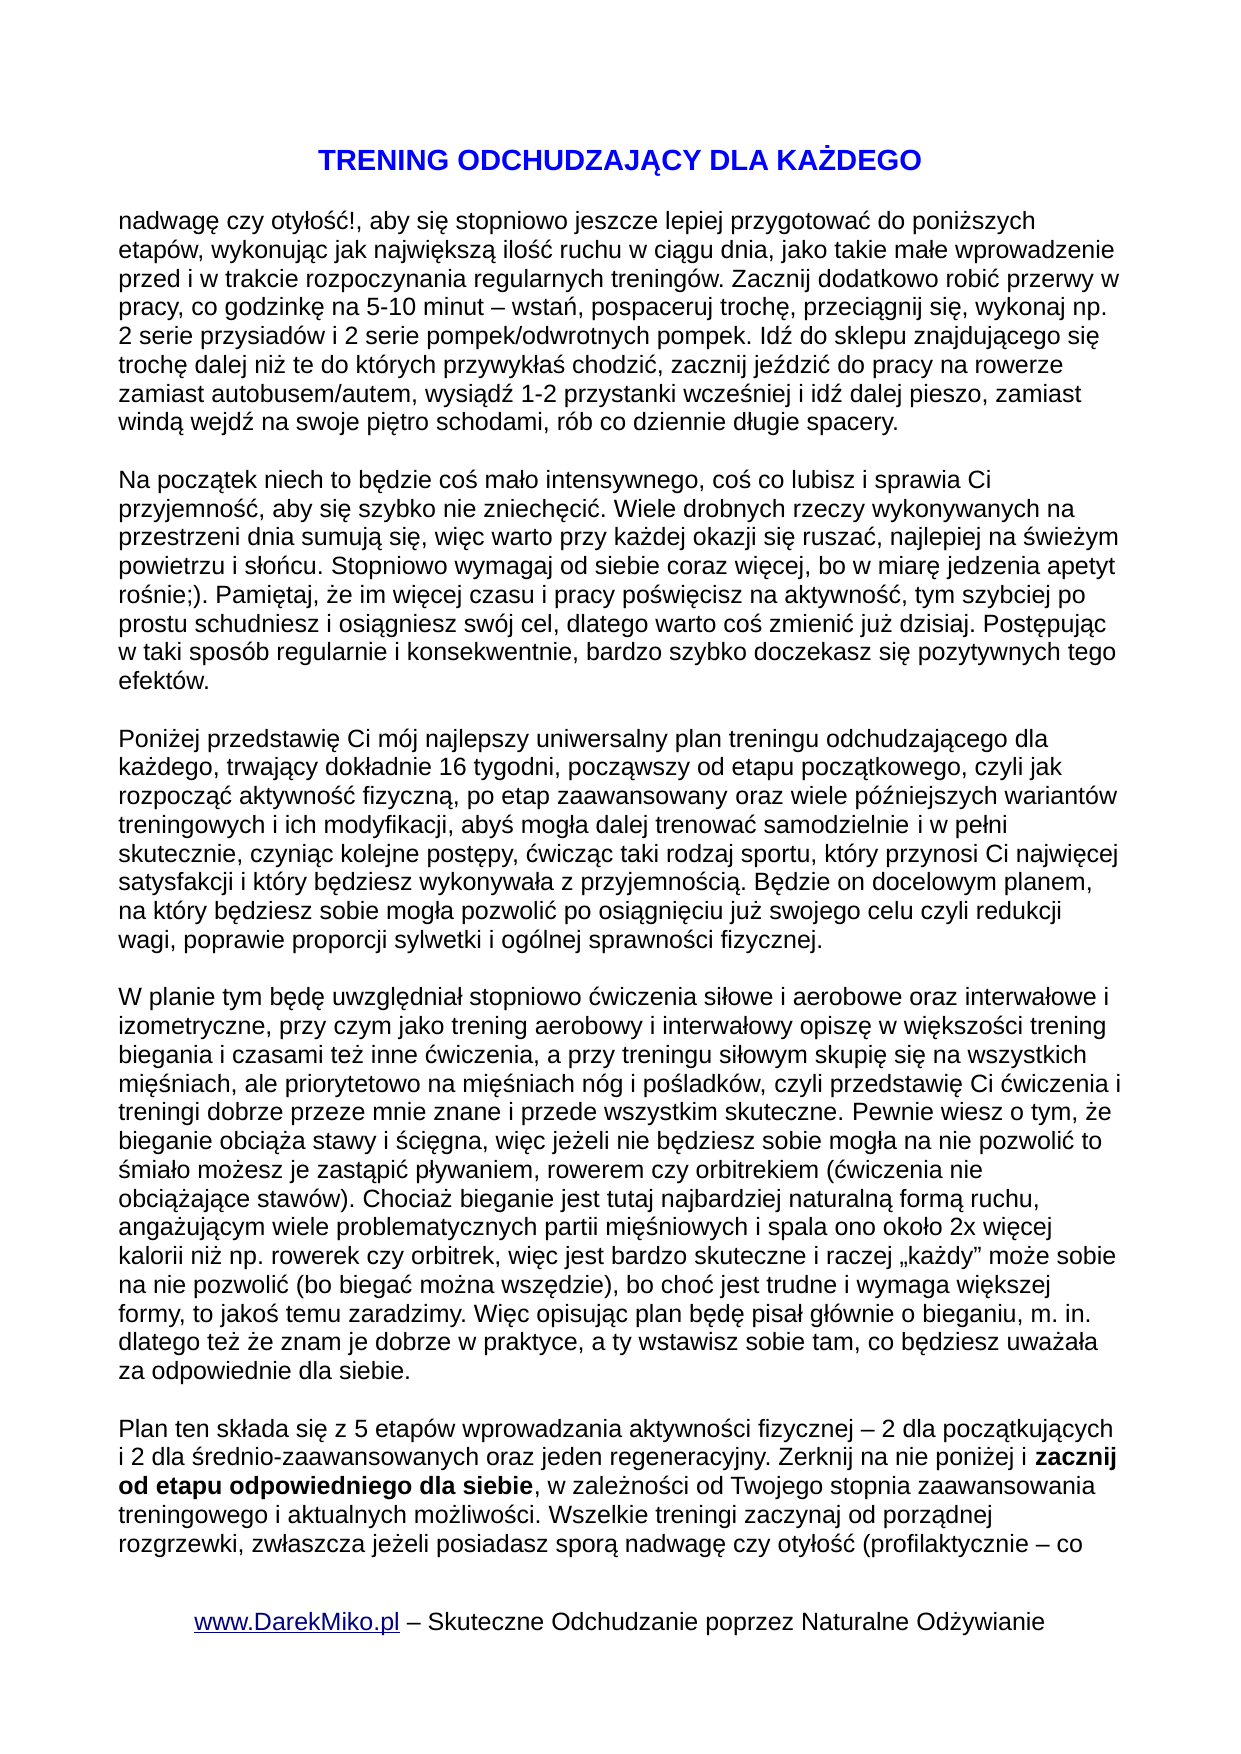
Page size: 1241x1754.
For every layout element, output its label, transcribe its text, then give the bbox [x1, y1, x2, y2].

text nadwagę czy otyłość!, aby się stopniowo jeszcze lepiej przygotować do poniższych etapów, wykonując jak największą ilość ruchu w ciągu dnia, jako takie małe wprowadzenie przed i w trakcie rozpoczynania regularnych treningów. Zacznij dodatkowo robić przerwy w pracy, co godzinkę na 5-10 minut – wstań, pospaceruj trochę, przeciągnij się, wykonaj np. 2 serie przysiadów i 2 serie pompek/odwrotnych pompek. Idź do sklepu znajdującego się trochę dalej niż te do których przywykłaś chodzić, zacznij jeździć do pracy na rowerze zamiast autobusem/autem, wysiądź 1-2 przystanki wcześniej i idź dalej pieszo, zamiast windą wejdź na swoje piętro schodami, rób co dziennie długie spacery. [118, 206, 1122, 436]
text Poniżej przedstawię Ci mój najlepszy uniwersalny plan treningu odchudzającego dla każdego, trwający dokładnie 16 tygodni, począwszy od etapu początkowego, czyli jak rozpocząć aktywność fizyczną, po etap zaawansowany oraz wiele późniejszych wariantów treningowych i ich modyfikacji, abyś mogła dalej trenować samodzielnie i w pełni skutecznie, czyniąc kolejne postępy, ćwicząc taki rodzaj sportu, który przynosi Ci najwięcej satysfakcji i który będziesz wykonywała z przyjemnością. Będzie on docelowym planem, na który będziesz sobie mogła pozwolić po osiągnięciu już swojego celu czyli redukcji wagi, poprawie proporcji sylwetki i ogólnej sprawności fizycznej. [118, 724, 1122, 954]
text W planie tym będę uwzględniał stopniowo ćwiczenia siłowe i aerobowe oraz interwałowe i izometryczne, przy czym jako trening aerobowy i interwałowy opiszę w większości trening biegania i czasami też inne ćwiczenia, a przy treningu siłowym skupię się na wszystkich mięśniach, ale priorytetowo na mięśniach nóg i pośladków, czyli przedstawię Ci ćwiczenia i treningi dobrze przeze mnie znane i przede wszystkim skuteczne. Pewnie wiesz o tym, że bieganie obciąża stawy i ścięgna, więc jeżeli nie będziesz sobie mogła na nie pozwolić to śmiało możesz je zastąpić pływaniem, rowerem czy orbitrekiem (ćwiczenia nie obciążające stawów). Chociaż bieganie jest tutaj najbardziej naturalną formą ruchu, angażującym wiele problematycznych partii mięśniowych i spala ono około 2x więcej kalorii niż np. rowerek czy orbitrek, więc jest bardzo skuteczne i raczej „każdy” może sobie na nie pozwolić (bo biegać można wszędzie), bo choć jest trudne i wymaga większej formy, to jakoś temu zaradzimy. Więc opisując plan będę pisał głównie o bieganiu, m. in. dlatego też że znam je dobrze w praktyce, a ty wstawisz sobie tam, co będziesz uważała za odpowiednie dla siebie. [118, 982, 1122, 1385]
text Plan ten składa się z 5 etapów wprowadzania aktywności fizycznej – 2 dla początkujących i 2 dla średnio-zaawansowanych oraz jeden regeneracyjny. Zerknij na nie poniżej i zacznij od etapu odpowiedniego dla siebie, w zależności od Twojego stopnia zaawansowania treningowego i aktualnych możliwości. Wszelkie treningi zaczynaj od porządnej rozgrzewki, zwłaszcza jeżeli posiadasz sporą nadwagę czy otyłość (profilaktycznie – co [118, 1414, 1122, 1557]
text Na początek niech to będzie coś mało intensywnego, coś co lubisz i sprawia Ci przyjemność, aby się szybko nie zniechęcić. Wiele drobnych rzeczy wykonywanych na przestrzeni dnia sumują się, więc warto przy każdej okazji się ruszać, najlepiej na świeżym powietrzu i słońcu. Stopniowo wymagaj od siebie coraz więcej, bo w miarę jedzenia apetyt rośnie;). Pamiętaj, że im więcej czasu i pracy poświęcisz na aktywność, tym szybciej po prostu schudniesz i osiągniesz swój cel, dlatego warto coś zmienić już dzisiaj. Postępując w taki sposób regularnie i konsekwentnie, bardzo szybko doczekasz się pozytywnych tego efektów. [118, 465, 1122, 695]
